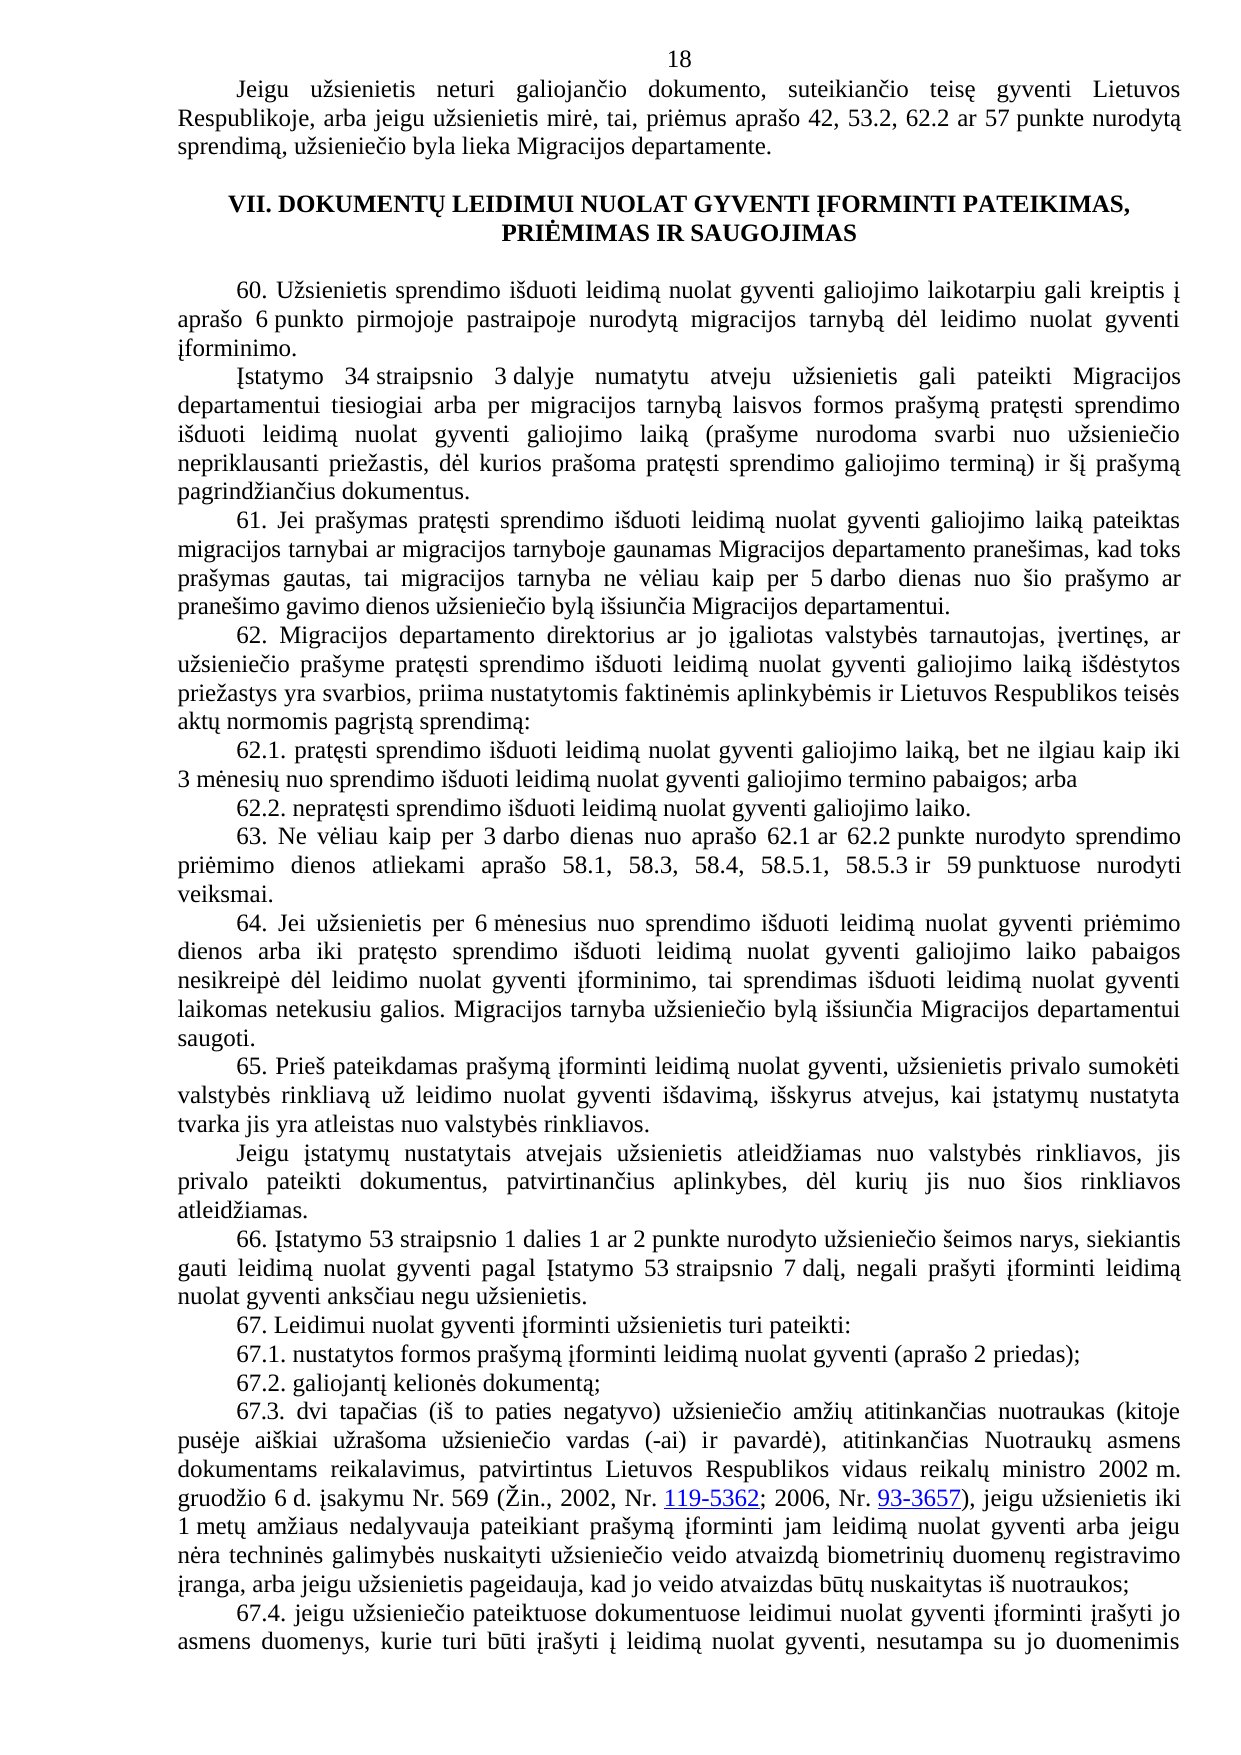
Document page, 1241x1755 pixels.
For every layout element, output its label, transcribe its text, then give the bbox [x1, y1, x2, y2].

text 67.2. galiojantį kelionės dokumentą; [177, 1368, 1181, 1396]
text 62.1. pratęsti sprendimo išduoti leidimą nuolat gyventi galiojimo laiką, bet ne ilgiau kaip iki 3 mėnesių nuo sprendimo išduoti leidimą nuolat gyventi galiojimo termino pabaigos; arba [177, 735, 1181, 793]
text 62.2. nepratęsti sprendimo išduoti leidimą nuolat gyventi galiojimo laiko. [177, 793, 1181, 821]
text 62. Migracijos departamento direktorius ar jo įgaliotas valstybės tarnautojas, įvertinęs, ar užsieniečio prašyme pratęsti sprendimo išduoti leidimą nuolat gyventi galiojimo laiką išdėstytos priežastys yra svarbios, priima nustatytomis faktinėmis aplinkybėmis ir Lietuvos Respublikos teisės aktų normomis pagrįstą sprendimą: [177, 620, 1181, 735]
text Įstatymo 34 straipsnio 3 dalyje numatytu atveju užsienietis gali pateikti Migracijos departamentui tiesiogiai arba per migracijos tarnybą laisvos formos prašymą pratęsti sprendimo išduoti leidimą nuolat gyventi galiojimo laiką (prašyme nurodoma svarbi nuo užsieniečio nepriklausanti priežastis, dėl kurios prašoma pratęsti sprendimo galiojimo terminą) ir šį prašymą pagrindžiančius dokumentus. [177, 361, 1181, 505]
text 67.4. jeigu užsieniečio pateiktuose dokumentuose leidimui nuolat gyventi įforminti įrašyti jo asmens duomenys, kurie turi būti įrašyti į leidimą nuolat gyventi, nesutampa su jo duomenimis [177, 1598, 1181, 1655]
text 63. Ne vėliau kaip per 3 darbo dienas nuo aprašo 62.1 ar 62.2 punkte nurodyto sprendimo priėmimo dienos atliekami aprašo 58.1, 58.3, 58.4, 58.5.1, 58.5.3 ir 59 punktuose nurodyti veiksmai. [177, 821, 1181, 908]
text 61. Jei prašymas pratęsti sprendimo išduoti leidimą nuolat gyventi galiojimo laiką pateiktas migracijos tarnybai ar migracijos tarnyboje gaunamas Migracijos departamento pranešimas, kad toks prašymas gautas, tai migracijos tarnyba ne vėliau kaip per 5 darbo dienas nuo šio prašymo ar pranešimo gavimo dienos užsieniečio bylą išsiunčia Migracijos departamentui. [177, 505, 1181, 620]
text 65. Prieš pateikdamas prašymą įforminti leidimą nuolat gyventi, užsienietis privalo sumokėti valstybės rinkliavą už leidimo nuolat gyventi išdavimą, išskyrus atvejus, kai įstatymų nustatyta tvarka jis yra atleistas nuo valstybės rinkliavos. [177, 1051, 1181, 1138]
text Jeigu įstatymų nustatytais atvejais užsienietis atleidžiamas nuo valstybės rinkliavos, jis privalo pateikti dokumentus, patvirtinančius aplinkybes, dėl kurių jis nuo šios rinkliavos atleidžiamas. [177, 1138, 1181, 1224]
text Jeigu užsienietis neturi galiojančio dokumento, suteikiančio teisę gyventi Lietuvos Respublikoje, arba jeigu užsienietis mirė, tai, priėmus aprašo 42, 53.2, 62.2 ar 57 punkte nurodytą sprendimą, užsieniečio byla lieka Migracijos departamente. [177, 74, 1181, 160]
text 64. Jei užsienietis per 6 mėnesius nuo sprendimo išduoti leidimą nuolat gyventi priėmimo dienos arba iki pratęsto sprendimo išduoti leidimą nuolat gyventi galiojimo laiko pabaigos nesikreipė dėl leidimo nuolat gyventi įforminimo, tai sprendimas išduoti leidimą nuolat gyventi laikomas netekusiu galios. Migracijos tarnyba užsieniečio bylą išsiunčia Migracijos departamentui saugoti. [177, 908, 1181, 1051]
text 67.3. dvi tapačias (iš to paties negatyvo) užsieniečio amžių atitinkančias nuotraukas (kitoje pusėje aiškiai užrašoma užsieniečio vardas (-ai) ir pavardė), atitinkančias Nuotraukų asmens dokumentams reikalavimus, patvirtintus Lietuvos Respublikos vidaus reikalų ministro 2002 m. gruodžio 6 d. įsakymu Nr. 569 (Žin., 2002, Nr. 119-5362; 2006, Nr. 93-3657), jeigu užsienietis iki 1 metų amžiaus nedalyvauja pateikiant prašymą įforminti jam leidimą nuolat gyventi arba jeigu nėra techninės galimybės nuskaityti užsieniečio veido atvaizdą biometrinių duomenų registravimo įranga, arba jeigu užsienietis pageidauja, kad jo veido atvaizdas būtų nuskaitytas iš nuotraukos; [177, 1396, 1181, 1598]
text 67.1. nustatytos formos prašymą įforminti leidimą nuolat gyventi (aprašo 2 priedas); [177, 1339, 1181, 1368]
text VII. DOKUMENTŲ LEIDIMUI nuolat GYVENTI ĮFORMINTI PATEIKIMAS, PRIĖMIMAS IR SAUGOJIMAS [177, 189, 1181, 246]
text 67. Leidimui nuolat gyventi įforminti užsienietis turi pateikti: [177, 1310, 1181, 1339]
text 60. Užsienietis sprendimo išduoti leidimą nuolat gyventi galiojimo laikotarpiu gali kreiptis į aprašo 6 punkto pirmojoje pastraipoje nurodytą migracijos tarnybą dėl leidimo nuolat gyventi įforminimo. [177, 275, 1181, 361]
text 66. Įstatymo 53 straipsnio 1 dalies 1 ar 2 punkte nurodyto užsieniečio šeimos narys, siekiantis gauti leidimą nuolat gyventi pagal Įstatymo 53 straipsnio 7 dalį, negali prašyti įforminti leidimą nuolat gyventi anksčiau negu užsienietis. [177, 1224, 1181, 1310]
